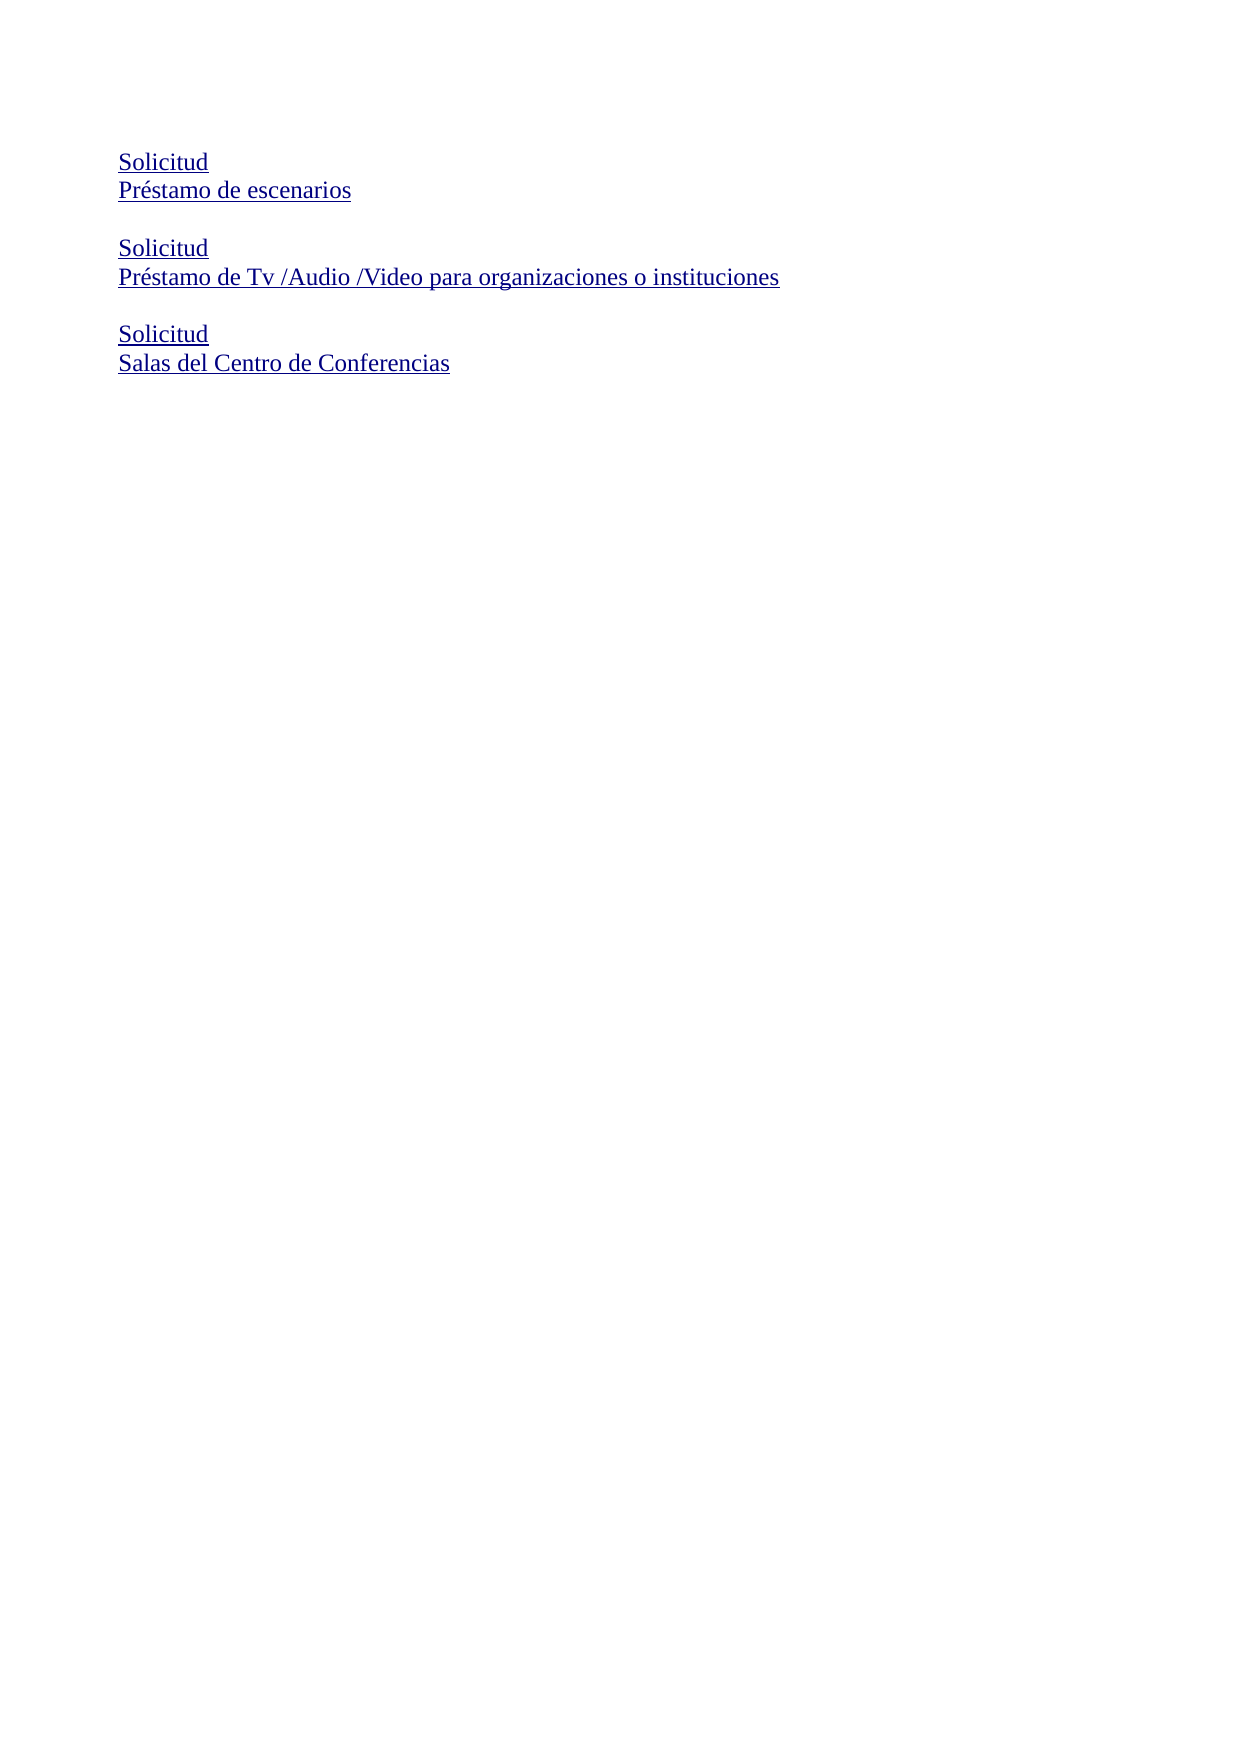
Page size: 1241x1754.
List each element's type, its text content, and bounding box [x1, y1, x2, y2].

text Solicitud [118, 233, 1122, 262]
text Solicitud [118, 147, 1122, 176]
text Préstamo de Tv /Audio /Video para organizaciones o instituciones [118, 262, 1122, 291]
text Salas del Centro de Conferencias [118, 348, 1122, 377]
text Solicitud [118, 319, 1122, 348]
text Préstamo de escenarios [118, 176, 1122, 204]
